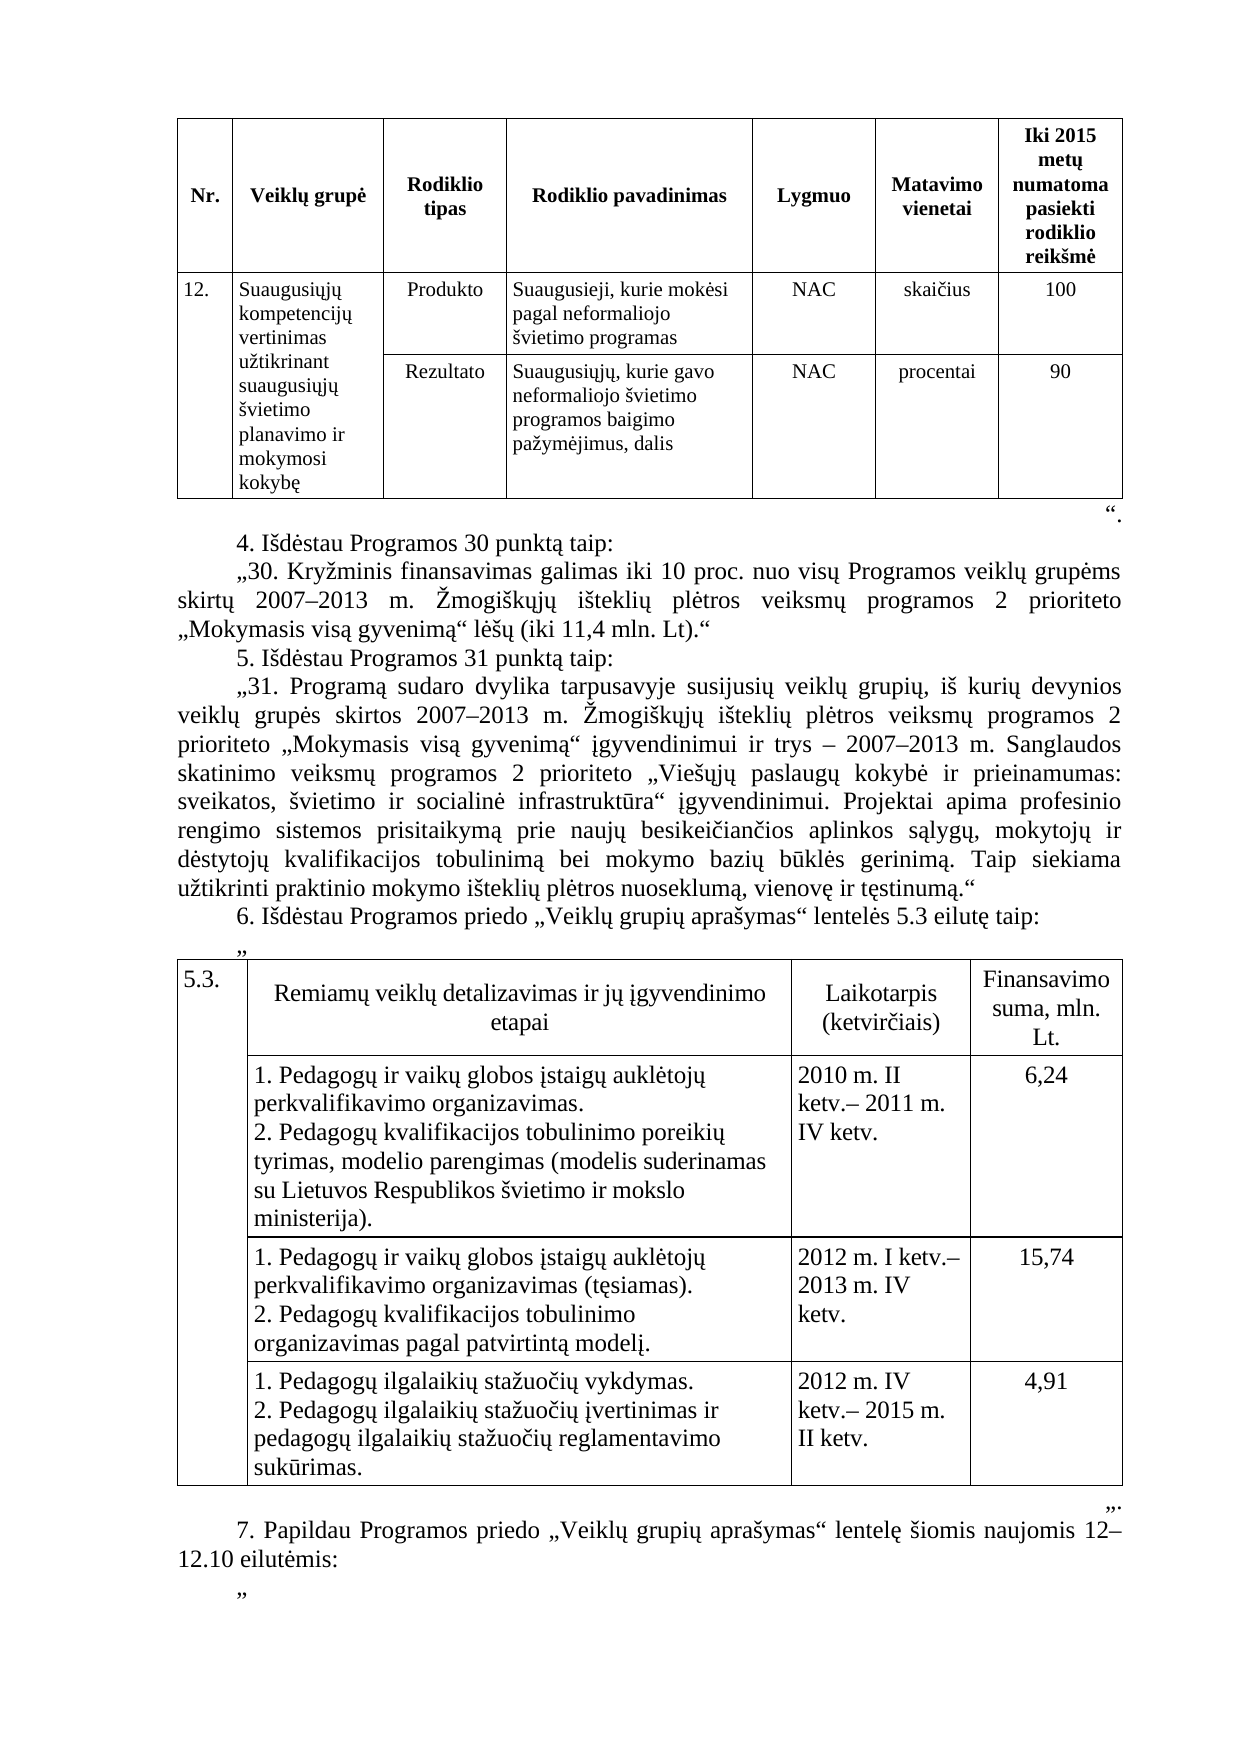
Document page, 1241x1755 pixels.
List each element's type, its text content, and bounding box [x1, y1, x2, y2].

table_cell Suaugusieji, kurie mokėsi pagal neformaliojo švietimo programas [507, 273, 752, 353]
table_cell 1. Pedagogų ilgalaikių stažuočių vykdymas. 2. Pedagogų ilgalaikių stažuočių įvertinimas ir pedagogų ilgalaikių stažuočių reglamentavimo sukūrimas. [248, 1362, 791, 1485]
table_cell NAC [753, 355, 875, 498]
text „ [177, 1572, 1122, 1601]
table_cell 100 [999, 273, 1122, 353]
text 7. Papildau Programos priedo „Veiklų grupių aprašymas“ lentelę šiomis naujomis 12–12.10 eilutėmis: [177, 1515, 1122, 1572]
table_cell Suaugusiųjų, kurie gavo neformaliojo švietimo programos baigimo pažymėjimus, dalis [507, 355, 752, 498]
table_cell Rezultato [384, 355, 506, 498]
table_cell 12. [178, 273, 232, 498]
table_header 5.3. [178, 960, 247, 1485]
table_header Iki 2015 metų numatoma pasiekti rodiklio reikšmė [999, 119, 1122, 272]
table_cell 2010 m. II ketv.– 2011 m. IV ketv. [792, 1056, 970, 1236]
table_header Laikotarpis (ketvirčiais) [792, 960, 970, 1054]
table_cell 6,24 [971, 1056, 1122, 1236]
table_cell 15,74 [971, 1238, 1122, 1361]
table_header Lygmuo [753, 119, 875, 272]
text 4. Išdėstau Programos 30 punktą taip: [177, 528, 1122, 556]
table_cell 90 [999, 355, 1122, 498]
table_cell Produkto [384, 273, 506, 353]
text „31. Programą sudaro dvylika tarpusavyje susijusių veiklų grupių, iš kurių devynios veiklų grupės skirtos 2007–2013 m. Žmogiškųjų išteklių plėtros veiksmų programos 2 prioriteto „Mokymasis visą gyvenimą“ įgyvendinimui ir trys – 2007–2013 m. Sanglaudos skatinimo veiksmų programos 2 prioriteto „Viešųjų paslaugų kokybė ir prieinamumas: sveikatos, švietimo ir socialinė infrastruktūra“ įgyvendinimui. Projektai apima profesinio rengimo sistemos prisitaikymą prie naujų besikeičiančios aplinkos sąlygų, mokytojų ir dėstytojų kvalifikacijos tobulinimą bei mokymo bazių būklės gerinimą. Taip siekiama užtikrinti praktinio mokymo išteklių plėtros nuoseklumą, vienovę ir tęstinumą.“ [177, 671, 1122, 901]
table_cell NAC [753, 273, 875, 353]
table_header Remiamų veiklų detalizavimas ir jų įgyvendinimo etapai [248, 960, 791, 1054]
table_header Finansavimo suma, mln. Lt. [971, 960, 1122, 1054]
table_cell procentai [876, 355, 998, 498]
table_cell 2012 m. IV ketv.– 2015 m. II ketv. [792, 1362, 970, 1485]
table_header Matavimo vienetai [876, 119, 998, 272]
table_header Veiklų grupė [233, 119, 383, 272]
table_header Rodiklio pavadinimas [507, 119, 752, 272]
text „30. Kryžminis finansavimas galimas iki 10 proc. nuo visų Programos veiklų grupėms skirtų 2007–2013 m. Žmogiškųjų išteklių plėtros veiksmų programos 2 prioriteto „Mokymasis visą gyvenimą“ lėšų (iki 11,4 mln. Lt).“ [177, 556, 1122, 643]
text 6. Išdėstau Programos priedo „Veiklų grupių aprašymas“ lentelės 5.3 eilutę taip: [177, 901, 1122, 930]
table_header Nr. [178, 119, 232, 272]
table_cell skaičius [876, 273, 998, 353]
table_cell 4,91 [971, 1362, 1122, 1485]
table_cell Suaugusiųjų kompetencijų vertinimas užtikrinant suaugusiųjų švietimo planavimo ir mokymosi kokybę [233, 273, 383, 498]
text 5. Išdėstau Programos 31 punktą taip: [177, 643, 1122, 671]
table_cell 2012 m. I ketv.– 2013 m. IV ketv. [792, 1238, 970, 1361]
table_header Rodiklio tipas [384, 119, 506, 272]
table_cell 1. Pedagogų ir vaikų globos įstaigų auklėtojų perkvalifikavimo organizavimas. 2. Pedagogų kvalifikacijos tobulinimo poreikių tyrimas, modelio parengimas (modelis suderinamas su Lietuvos Respublikos švietimo ir mokslo ministerija). [248, 1056, 791, 1236]
text „. [177, 1486, 1122, 1515]
text „ [177, 930, 1122, 959]
text “. [177, 499, 1122, 528]
table_cell 1. Pedagogų ir vaikų globos įstaigų auklėtojų perkvalifikavimo organizavimas (tęsiamas). 2. Pedagogų kvalifikacijos tobulinimo organizavimas pagal patvirtintą modelį. [248, 1238, 791, 1361]
